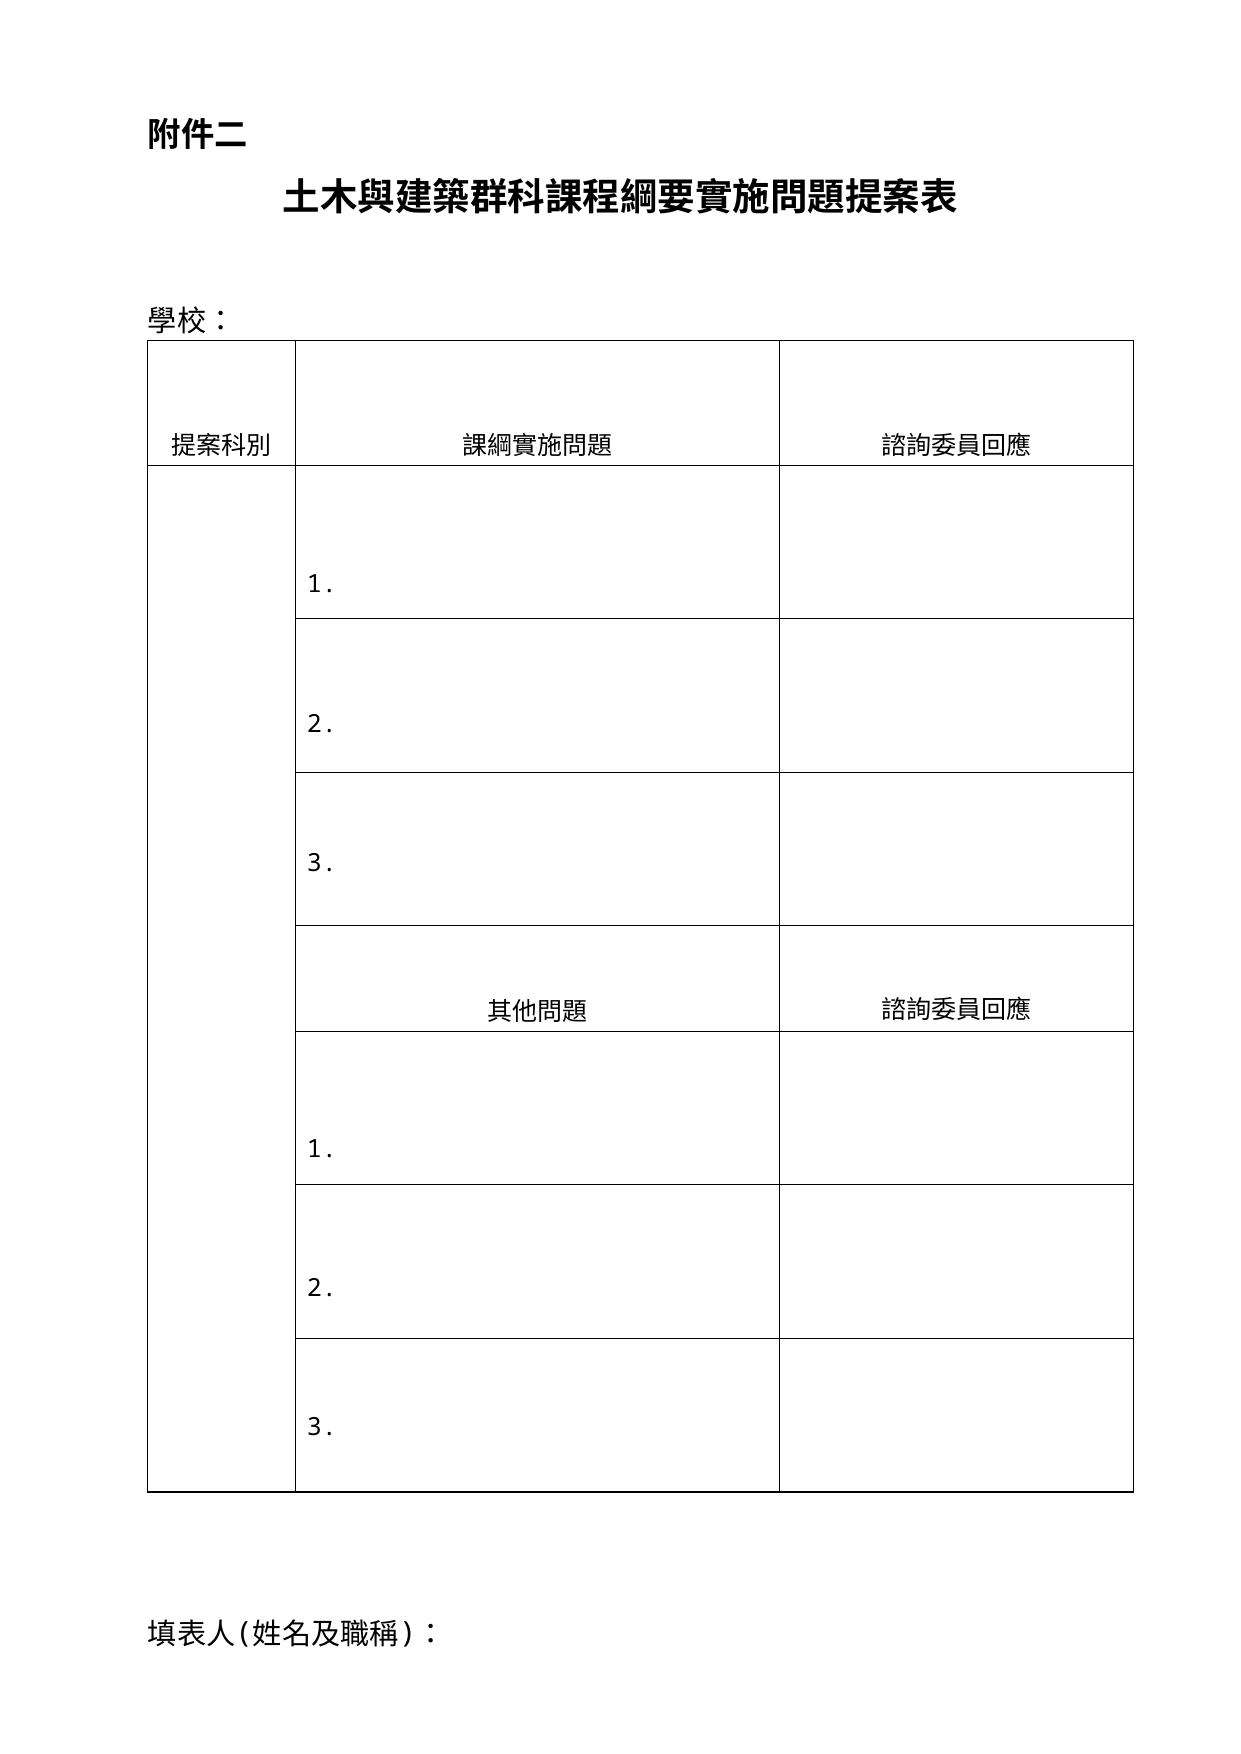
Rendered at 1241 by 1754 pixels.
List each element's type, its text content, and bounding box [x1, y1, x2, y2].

table_cell [780, 619, 1133, 772]
text 土木與建築群科課程綱要實施問題提案表 [148, 152, 1092, 215]
table_cell [780, 1032, 1133, 1184]
table_cell [780, 1185, 1133, 1338]
table_header 諮詢委員回應 [780, 341, 1133, 465]
table_cell [780, 773, 1133, 925]
table_cell 2. [296, 619, 779, 772]
text 填表人(姓名及職稱)： [148, 1590, 1092, 1652]
text 附件二 [148, 90, 1092, 152]
table_cell [780, 466, 1133, 618]
table_cell 3. [296, 773, 779, 925]
table_cell 諮詢委員回應 [780, 926, 1133, 1031]
text 學校： [148, 277, 1092, 340]
table_cell 2. [296, 1185, 779, 1338]
table_cell 其他問題 [296, 926, 779, 1031]
table_cell 3. [296, 1339, 779, 1491]
table_cell 1. [296, 466, 779, 618]
table_cell 1. [296, 1032, 779, 1184]
table_header 課綱實施問題 [296, 341, 779, 465]
table_cell [148, 466, 295, 1491]
table_cell [780, 1339, 1133, 1491]
table_header 提案科別 [148, 341, 295, 465]
